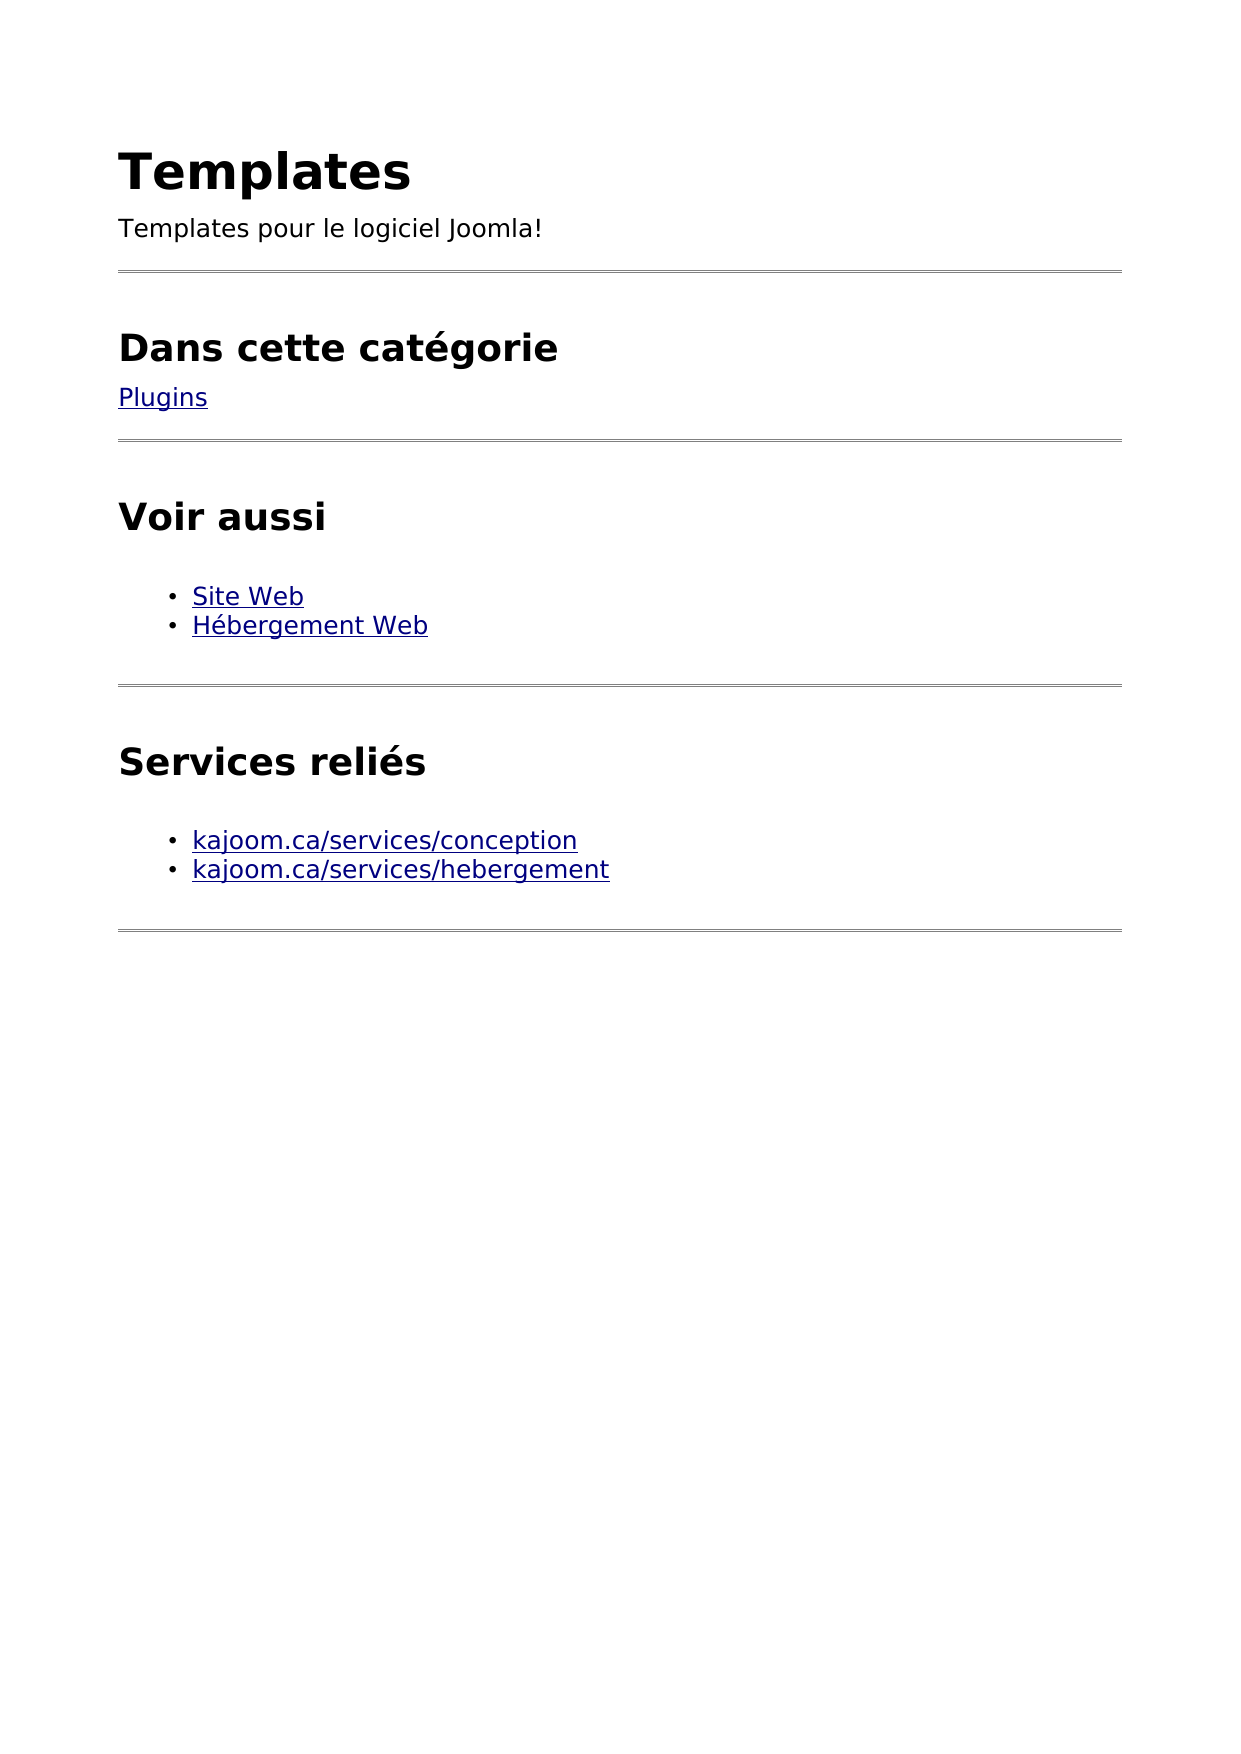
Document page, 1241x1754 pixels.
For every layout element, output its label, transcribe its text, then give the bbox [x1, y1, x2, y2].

subtitle Voir aussi [118, 496, 1122, 540]
subtitle Dans cette catégorie [118, 327, 1122, 371]
subtitle Templates [118, 143, 1122, 201]
text Templates pour le logiciel Joomla! [118, 214, 1122, 243]
list kajoom.ca/services/hebergement [177, 856, 1122, 885]
list kajoom.ca/services/conception [177, 826, 1122, 856]
list Hébergement Web [177, 611, 1122, 640]
text Plugins [118, 383, 1122, 412]
list Site Web [177, 582, 1122, 611]
subtitle Services reliés [118, 741, 1122, 784]
